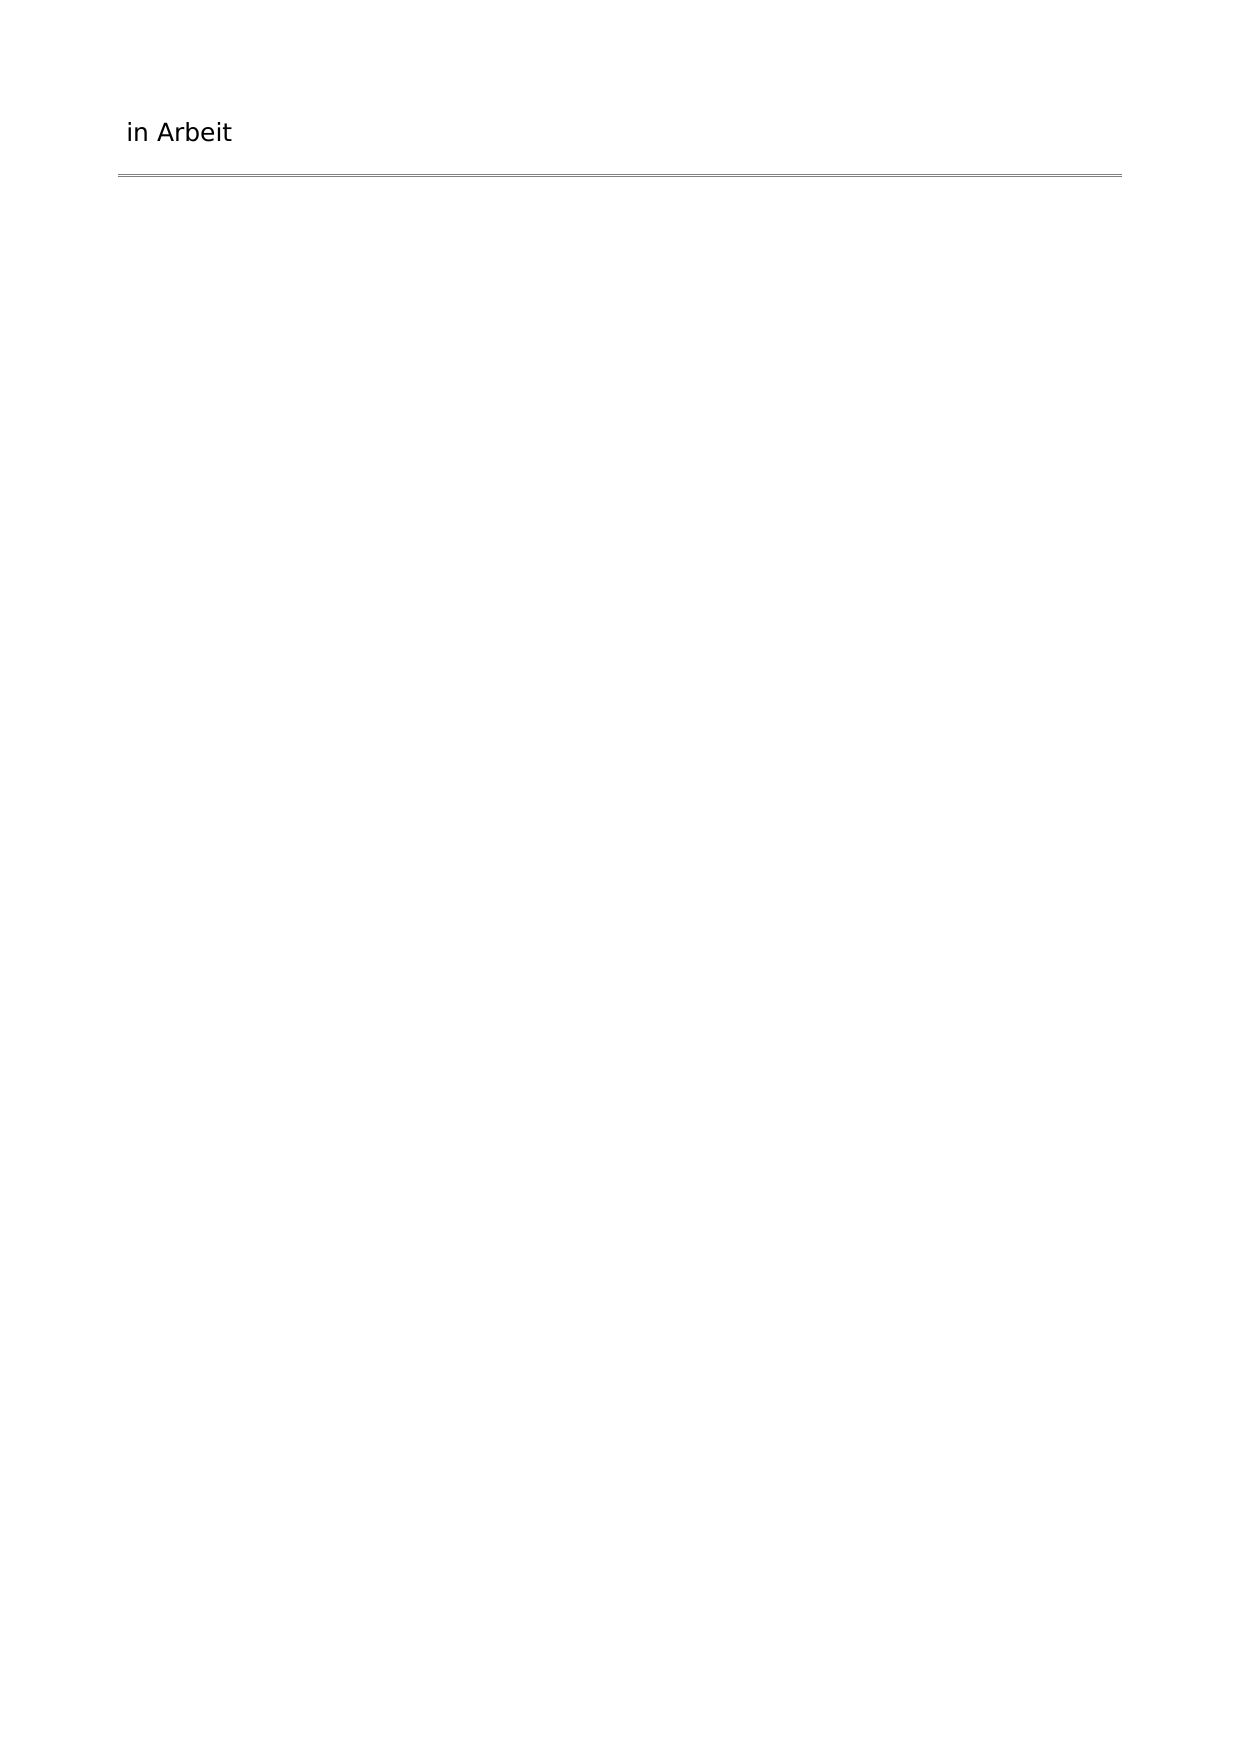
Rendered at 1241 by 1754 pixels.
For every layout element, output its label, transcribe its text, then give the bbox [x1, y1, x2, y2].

text in Arbeit [118, 118, 1122, 147]
